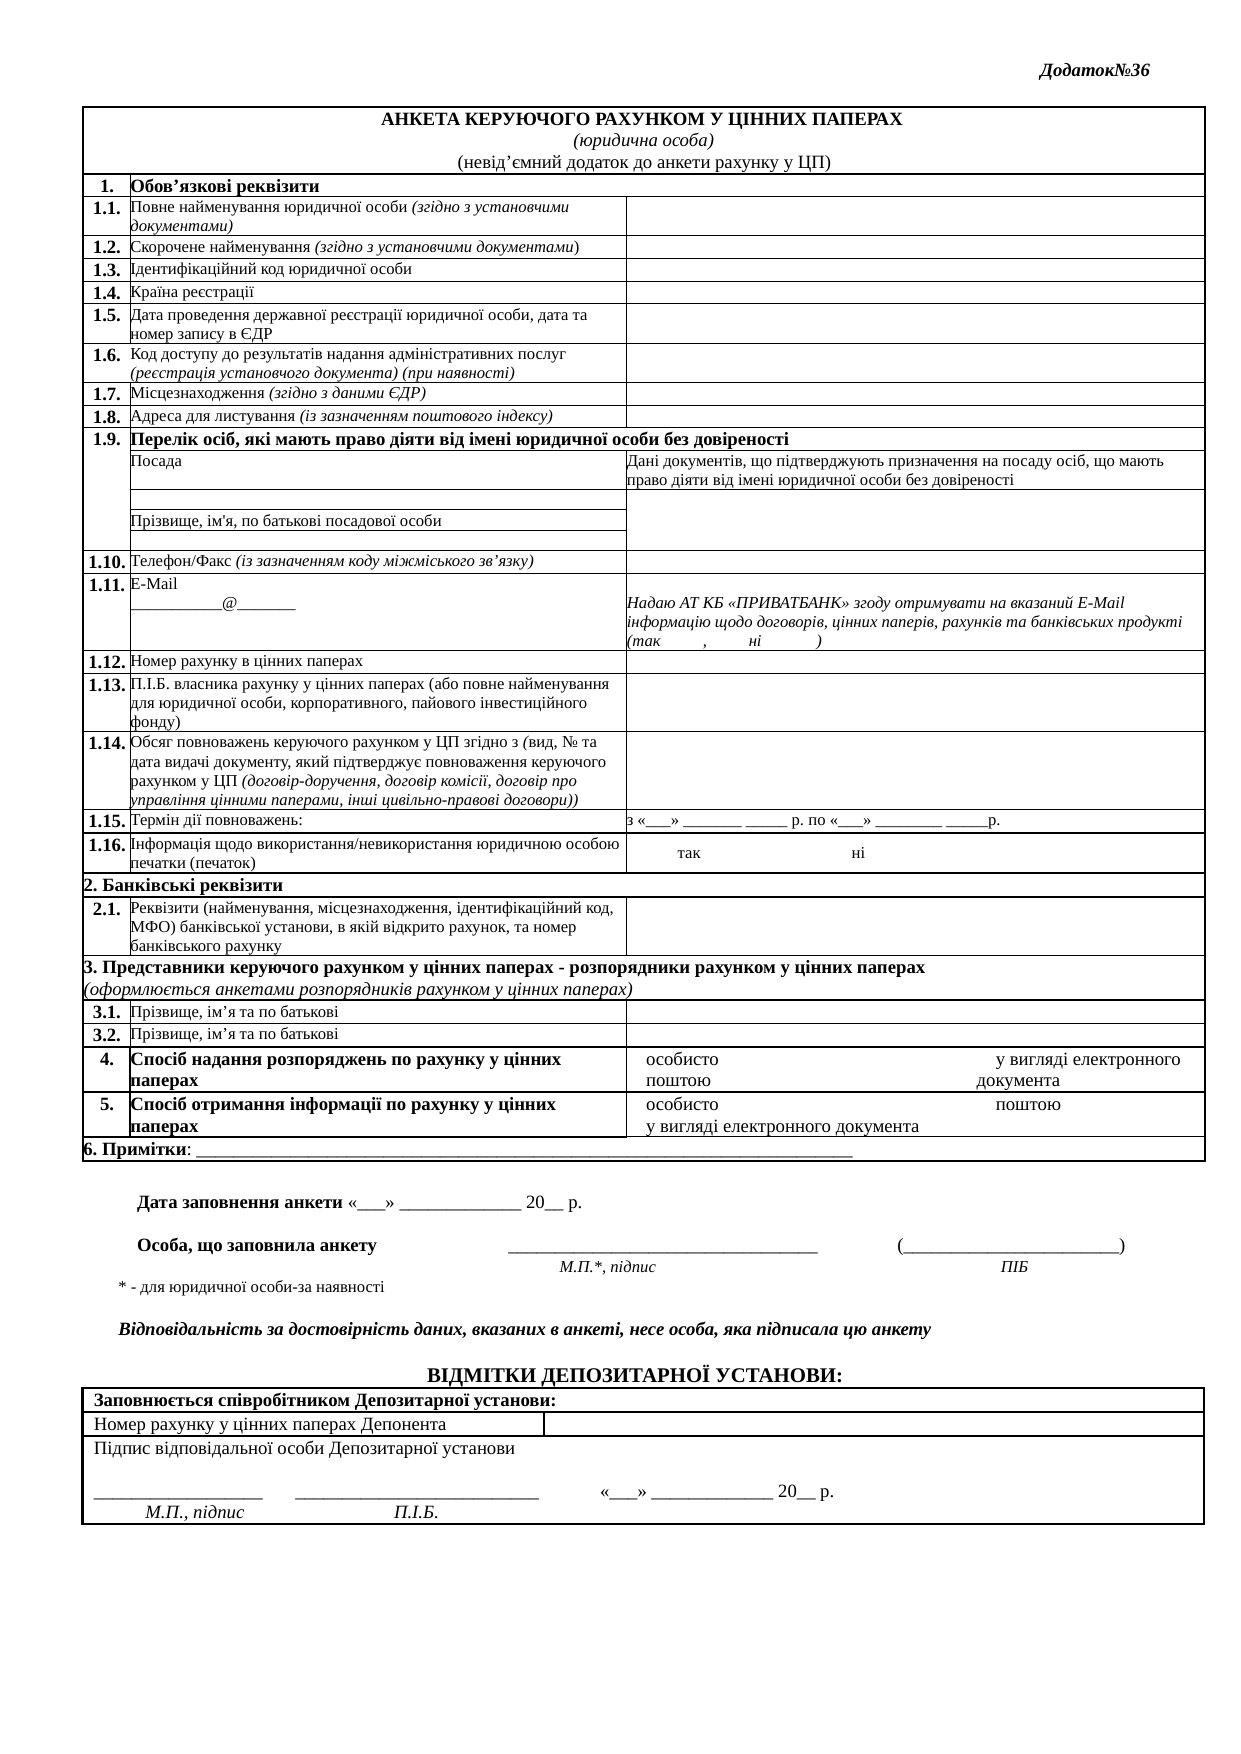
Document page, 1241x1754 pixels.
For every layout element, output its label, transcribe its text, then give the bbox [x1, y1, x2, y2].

table_cell Реквізити (найменування, місцезнаходження, ідентифікаційний код, МФО) банківської установи, в якій відкрито рахунок, та номер банківського рахунку [131, 898, 626, 955]
text Дата заповнення анкети «___» _____________ 20__ р. [118, 1191, 1152, 1212]
table_cell Країна реєстрації [131, 282, 626, 303]
table_cell 1.1. [84, 197, 130, 235]
table_cell [627, 236, 1204, 258]
table_cell 1.6. [84, 344, 130, 382]
table_cell [627, 197, 1204, 235]
table_cell 1.13. [84, 674, 130, 731]
table_cell 1.16. [84, 834, 130, 872]
table_cell [627, 304, 1204, 343]
table_cell Дані документів, що підтверджують призначення на посаду осіб, що мають право діяти від імені юридичної особи без довіреності [627, 451, 1204, 489]
table_cell 1.15. [84, 810, 130, 832]
table_cell 5. [84, 1093, 129, 1136]
table_cell [627, 406, 1204, 427]
table_cell 1.3. [84, 259, 130, 281]
table_cell 1.4. [84, 282, 130, 303]
table_cell 1.11. [84, 574, 130, 650]
table_cell Місцезнаходження (згідно з даними ЄДР) [131, 383, 626, 404]
table_cell Номер рахунку в цінних паперах [131, 651, 626, 673]
table_cell П.І.Б. власника рахунку у цінних паперах (або повне найменування для юридичної особи, корпоративного, пайового інвестиційного фонду) [131, 674, 626, 731]
table_cell  у вигляді електронного документа [976, 1048, 1204, 1091]
table_cell з «___» _______ _____ р. по «___» ________ _____р. [627, 810, 1204, 832]
table_cell [627, 732, 1204, 809]
table_cell E-Mail ___________@_______ [131, 574, 626, 650]
table_cell  поштою [976, 1093, 1204, 1136]
table_cell 3.1. [84, 1001, 130, 1023]
table_cell 1.8. [84, 406, 130, 427]
table_cell  особисто  у вигляді електронного документа [627, 1093, 976, 1136]
table_cell 3. Представники керуючого рахунком у цінних паперах - розпорядники рахунком у цінних паперах (оформлюється анкетами розпорядників рахунком у цінних паперах) [84, 956, 1204, 999]
table_cell Повне найменування юридичної особи (згідно з установчими документами) [131, 197, 626, 235]
table_cell Надаю АТ КБ «ПРИВАТБАНК» згоду отримувати на вказаний E-Mail інформацію щодо договорів, цінних паперів, рахунків та банківських продукті (так  , ні  ) [627, 574, 1204, 650]
table_cell Телефон/Факс (із зазначенням коду міжміського зв’язку) [131, 551, 626, 572]
table_cell [627, 551, 1204, 572]
table_cell Ідентифікаційний код юридичної особи [131, 259, 626, 281]
table_cell [627, 1024, 1204, 1046]
table_cell [627, 383, 1204, 404]
table_cell [627, 674, 1204, 731]
table_cell [627, 1001, 1204, 1023]
table_cell Термін дії повноважень: [131, 810, 626, 832]
table_cell 2.1. [84, 898, 130, 955]
table_cell [131, 490, 626, 509]
table_cell 1.2. [84, 236, 130, 258]
text * - для юридичної особи-за наявності [118, 1277, 1152, 1296]
table_cell Адреса для листування (із зазначенням поштового індексу) [131, 406, 626, 427]
table_cell Дата проведення державної реєстрації юридичної особи, дата та номер запису в ЄДР [131, 304, 626, 343]
table_cell Скорочене найменування (згідно з установчими документами) [131, 236, 626, 258]
table_cell Посада [131, 451, 626, 489]
table_cell Спосіб надання розпоряджень по рахунку у цінних паперах [131, 1048, 626, 1091]
table_cell Спосіб отримання інформації по рахунку у цінних паперах [131, 1093, 626, 1136]
table_cell 6. Примітки: ______________________________________________________________________ [84, 1137, 1204, 1160]
table_cell 2. Банківські реквізити [84, 874, 1204, 896]
table_cell 1.5. [84, 304, 130, 343]
table_cell 1.9. [84, 428, 130, 550]
table_cell Обов’язкові реквізити [131, 175, 1204, 196]
text ВІДМІТКИ ДЕПОЗИТАРНОЇ УСТАНОВИ: [118, 1363, 1152, 1387]
table_cell Номер рахунку у цінних паперах Депонента [84, 1413, 543, 1434]
table_cell 1.12. [84, 651, 130, 673]
table_cell 4. [84, 1048, 129, 1091]
table_cell Прізвище, ім’я та по батькові [131, 1001, 626, 1023]
table_cell [131, 531, 626, 550]
table_header Заповнюється співробітником Депозитарної установи: [84, 1389, 1203, 1411]
table_cell 1.7. [84, 383, 130, 404]
table_cell 1. [84, 175, 130, 196]
table_cell Обсяг повноважень керуючого рахунком у ЦП згідно з (вид, № та дата видачі документу, який підтверджує повноваження керуючого рахунком у ЦП (договір-доручення, договір комісії, договір про управління цінними паперами, інші цивільно-правові договори)) [131, 732, 626, 809]
table_cell Перелік осіб, які мають право діяти від імені юридичної особи без довіреності [131, 428, 1204, 450]
table_cell [627, 490, 1204, 550]
table_cell Інформація щодо використання/невикористання юридичною особою печатки (печаток) [131, 834, 626, 872]
table_cell Прізвище, ім’я та по батькові [131, 1024, 626, 1046]
table_cell Код доступу до результатів надання адміністративних послуг (реєстрація установчого документа) (при наявності) [131, 344, 626, 382]
table_cell [545, 1413, 1203, 1434]
table_cell [627, 651, 1204, 673]
table_cell [627, 282, 1204, 303]
table_cell [627, 259, 1204, 281]
table_header АНКЕТА КЕРУЮЧОГО РАХУНКОМ У ЦІННИХ ПАПЕРАХ (юридична особа) (невід’ємний додаток до анкети рахунку у ЦП) [84, 108, 1204, 172]
text М.П.*, підпис ПІБ [118, 1255, 1152, 1277]
table_cell  особисто  поштою [627, 1048, 976, 1091]
table_cell так ні [627, 834, 1204, 872]
table_cell Прізвище, ім'я, по батькові посадової особи [131, 510, 626, 529]
table_cell 1.14. [84, 732, 130, 809]
text Особа, що заповнила анкету _________________________________ (_______________________) [118, 1234, 1152, 1255]
table_cell [627, 344, 1204, 382]
text Відповідальність за достовірність даних, вказаних в анкеті, несе особа, яка підписала цю анкету [118, 1317, 1152, 1339]
text Додаток№36 [118, 59, 1152, 81]
table_cell [627, 898, 1204, 955]
table_cell 3.2. [84, 1024, 130, 1046]
table_cell 1.10. [84, 551, 130, 572]
table_cell Підпис відповідальної особи Депозитарної установи __________________ __________________________ «___» _____________ 20__ р. М.П., підпис П.I.Б. [84, 1437, 1203, 1523]
